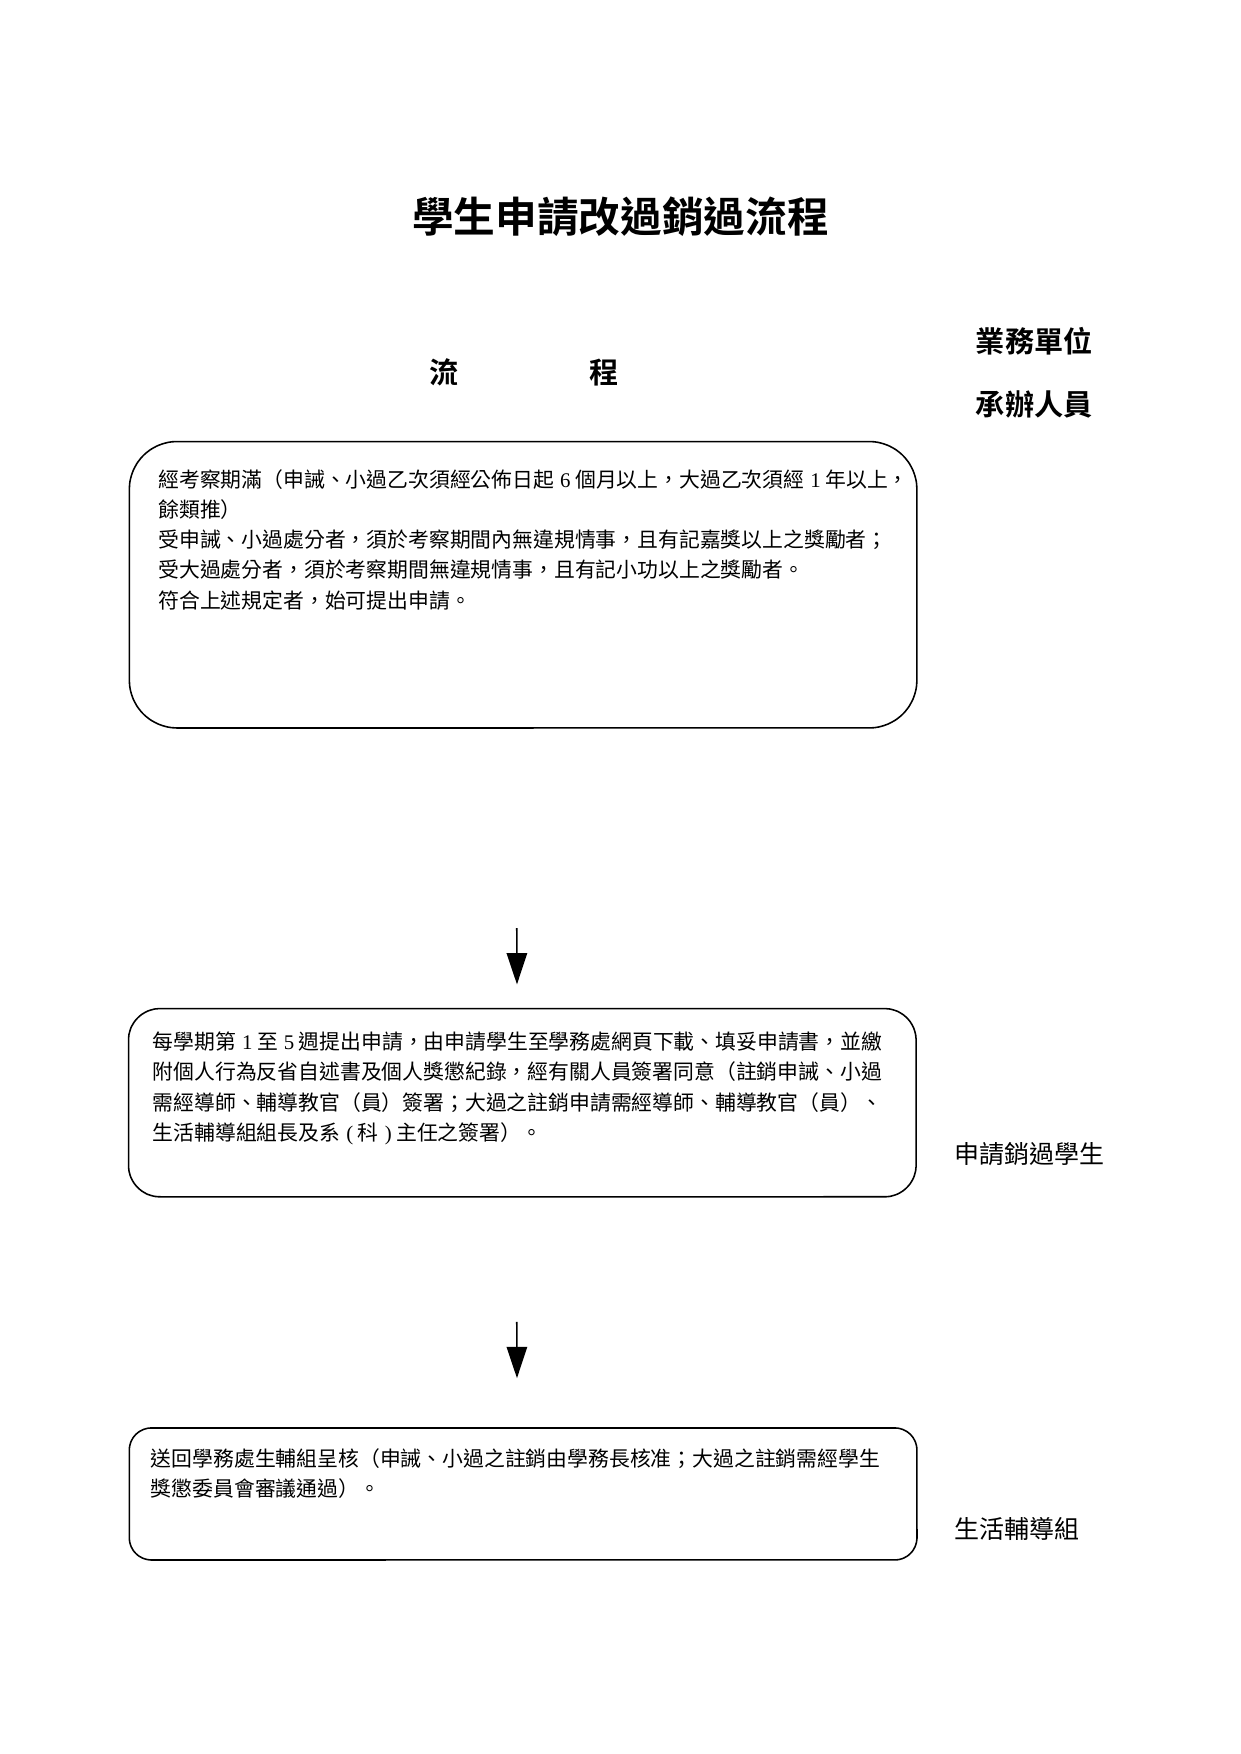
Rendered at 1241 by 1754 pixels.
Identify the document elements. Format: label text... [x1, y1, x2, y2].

table_header 流 程 [118, 298, 929, 423]
text 學生申請改過銷過流程 [118, 173, 1122, 236]
table_cell 申請銷過學生 生活輔導組 [929, 423, 1128, 1611]
table_header 業務單位 承辦人員 [929, 298, 1128, 423]
table_cell 備註：1.如有累積懲罰者，僅可申請註銷其最後一次記錄。 2.各學制畢業班上學期受大過或下學期受小過以上之懲罰者，不適用本項銷過規定。 3.凡經審議銷過後於離校前再違規受記小過兩次以上之處罰者，其原核准之銷過失效。 4.學生依本項規定申請銷過經核准後，於離校前其原懲罰記錄仍列入功過累記計算內，且不變更其操行分數之扣減，僅於離校時註銷其懲罰記錄，並通知學生家長或監護人。 [118, 423, 929, 1611]
